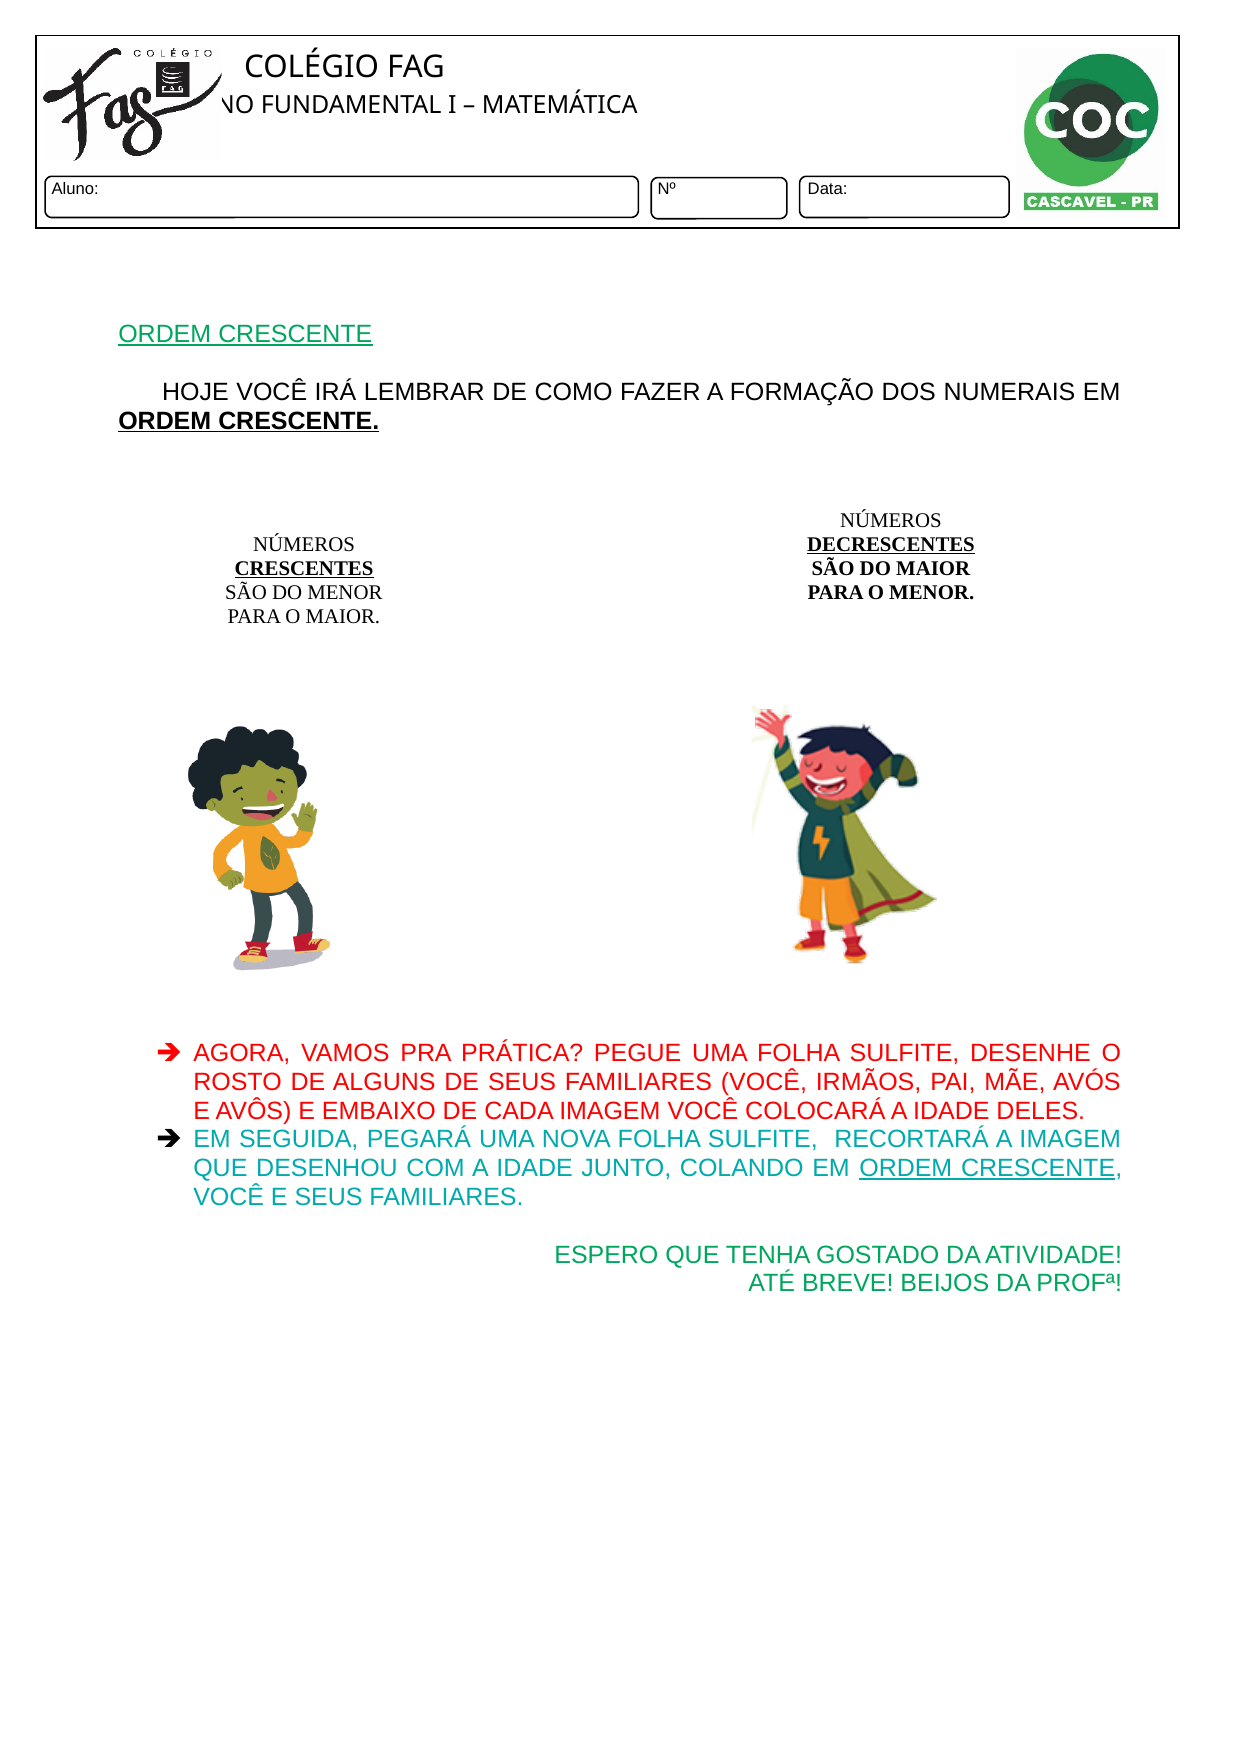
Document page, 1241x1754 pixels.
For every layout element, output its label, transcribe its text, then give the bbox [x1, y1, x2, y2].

text HOJE VOCÊ IRÁ LEMBRAR DE COMO FAZER A FORMAÇÃO DOS NUMERAIS EM ORDEM CRESCENTE. [118, 377, 1122, 434]
text ATÉ BREVE! BEIJOS DA PROFª! [118, 1268, 1122, 1297]
text SÃO DO MENOR PARA O MAIOR. [219, 580, 388, 628]
text NÚMEROS DECRESCENTES [806, 508, 975, 556]
list EM SEGUIDA, PEGARÁ UMA NOVA FOLHA SULFITE, RECORTARÁ A IMAGEM QUE DESENHOU COM A IDADE JUNTO, COLANDO EM ORDEM CRESCENTE, VOCÊ E SEUS FAMILIARES. [156, 1124, 1122, 1211]
text SÃO DO MAIOR PARA O MENOR. [806, 556, 975, 604]
text ORDEM CRESCENTE [118, 319, 1122, 348]
text ESPERO QUE TENHA GOSTADO DA ATIVIDADE! [118, 1239, 1122, 1268]
list AGORA, VAMOS PRA PRÁTICA? PEGUE UMA FOLHA SULFITE, DESENHE O ROSTO DE ALGUNS DE SEUS FAMILIARES (VOCÊ, IRMÃOS, PAI, MÃE, AVÓS E AVÔS) E EMBAIXO DE CADA IMAGEM VOCÊ COLOCARÁ A IDADE DELES. [156, 1038, 1122, 1124]
text NÚMEROS CRESCENTES [219, 532, 388, 580]
